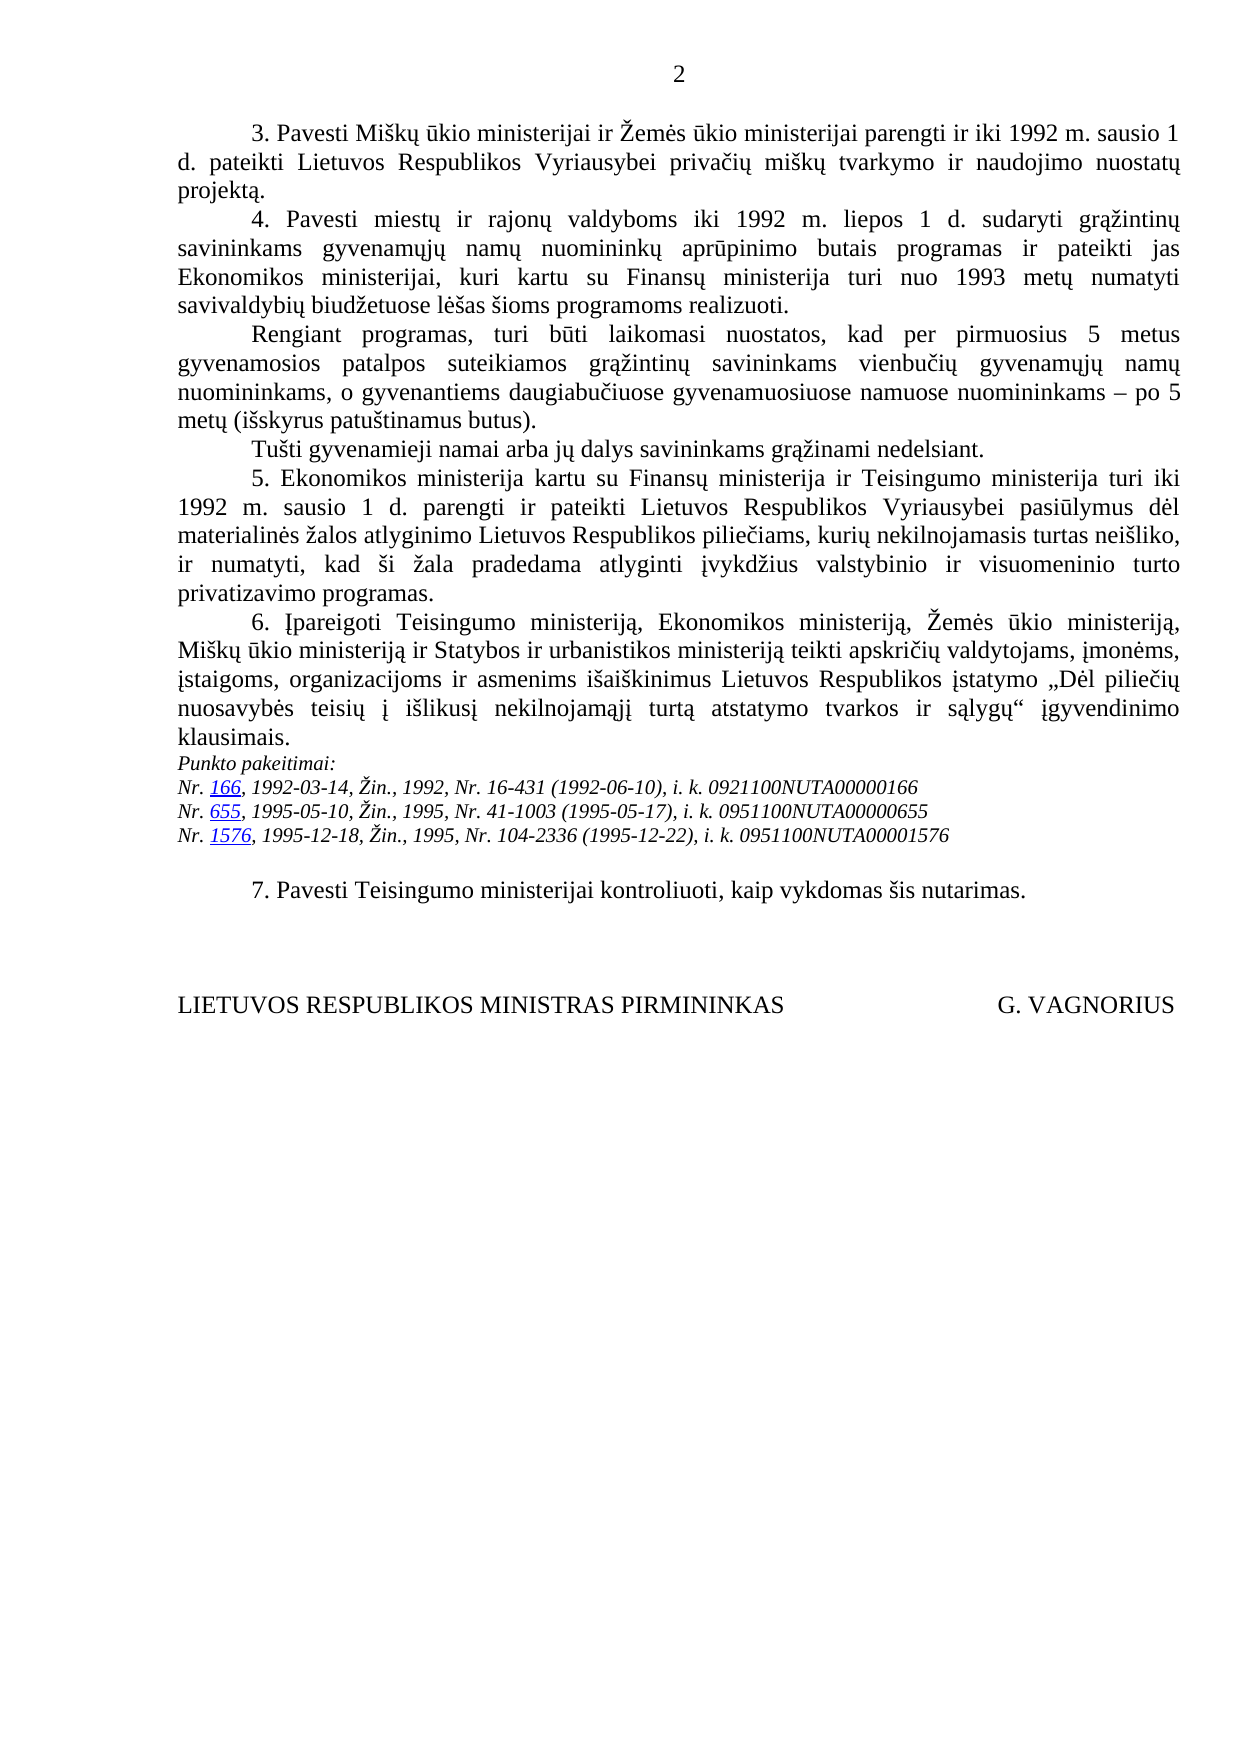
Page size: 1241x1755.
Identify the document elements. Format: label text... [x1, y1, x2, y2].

text Tušti gyvenamieji namai arba jų dalys savininkams grąžinami nedelsiant. [177, 434, 1181, 463]
text Nr. 655, 1995-05-10, Žin., 1995, Nr. 41-1003 (1995-05-17), i. k. 0951100NUTA00000655 [177, 799, 1181, 823]
text Nr. 166, 1992-03-14, Žin., 1992, Nr. 16-431 (1992-06-10), i. k. 0921100NUTA00000166 [177, 775, 1181, 799]
text 5. Ekonomikos ministerija kartu su Finansų ministerija ir Teisingumo ministerija turi iki 1992 m. sausio 1 d. parengti ir pateikti Lietuvos Respublikos Vyriausybei pasiūlymus dėl materialinės žalos atlyginimo Lietuvos Respublikos piliečiams, kurių nekilnojamasis turtas neišliko, ir numatyti, kad ši žala pradedama atlyginti įvykdžius valstybinio ir visuomeninio turto privatizavimo programas. [177, 463, 1181, 607]
text 4. Pavesti miestų ir rajonų valdyboms iki 1992 m. liepos 1 d. sudaryti grąžintinų savininkams gyvenamųjų namų nuomininkų aprūpinimo butais programas ir pateikti jas Ekonomikos ministerijai, kuri kartu su Finansų ministerija turi nuo 1993 metų numatyti savivaldybių biudžetuose lėšas šioms programoms realizuoti. [177, 204, 1181, 319]
text 3. Pavesti Miškų ūkio ministerijai ir Žemės ūkio ministerijai parengti ir iki 1992 m. sausio 1 d. pateikti Lietuvos Respublikos Vyriausybei privačių miškų tvarkymo ir naudojimo nuostatų projektą. [177, 118, 1181, 204]
text Nr. 1576, 1995-12-18, Žin., 1995, Nr. 104-2336 (1995-12-22), i. k. 0951100NUTA00001576 [177, 823, 1181, 847]
text Rengiant programas, turi būti laikomasi nuostatos, kad per pirmuosius 5 metus gyvenamosios patalpos suteikiamos grąžintinų savininkams vienbučių gyvenamųjų namų nuomininkams, o gyvenantiems daugiabučiuose gyvenamuosiuose namuose nuomininkams – po 5 metų (išskyrus patuštinamus butus). [177, 319, 1181, 434]
text 6. Įpareigoti Teisingumo ministeriją, Ekonomikos ministeriją, Žemės ūkio ministeriją, Miškų ūkio ministeriją ir Statybos ir urbanistikos ministeriją teikti apskričių valdytojams, įmonėms, įstaigoms, organizacijoms ir asmenims išaiškinimus Lietuvos Respublikos įstatymo „Dėl piliečių nuosavybės teisių į išlikusį nekilnojamąjį turtą atstatymo tvarkos ir sąlygų“ įgyvendinimo klausimais. [177, 607, 1181, 751]
text 7. Pavesti Teisingumo ministerijai kontroliuoti, kaip vykdomas šis nutarimas. [177, 876, 1181, 904]
text Punkto pakeitimai: [177, 751, 1181, 775]
text LIETUVOS RESPUBLIKOS MINISTRAS PIRMININKAS G. VAGNORIUS [177, 991, 1181, 1019]
